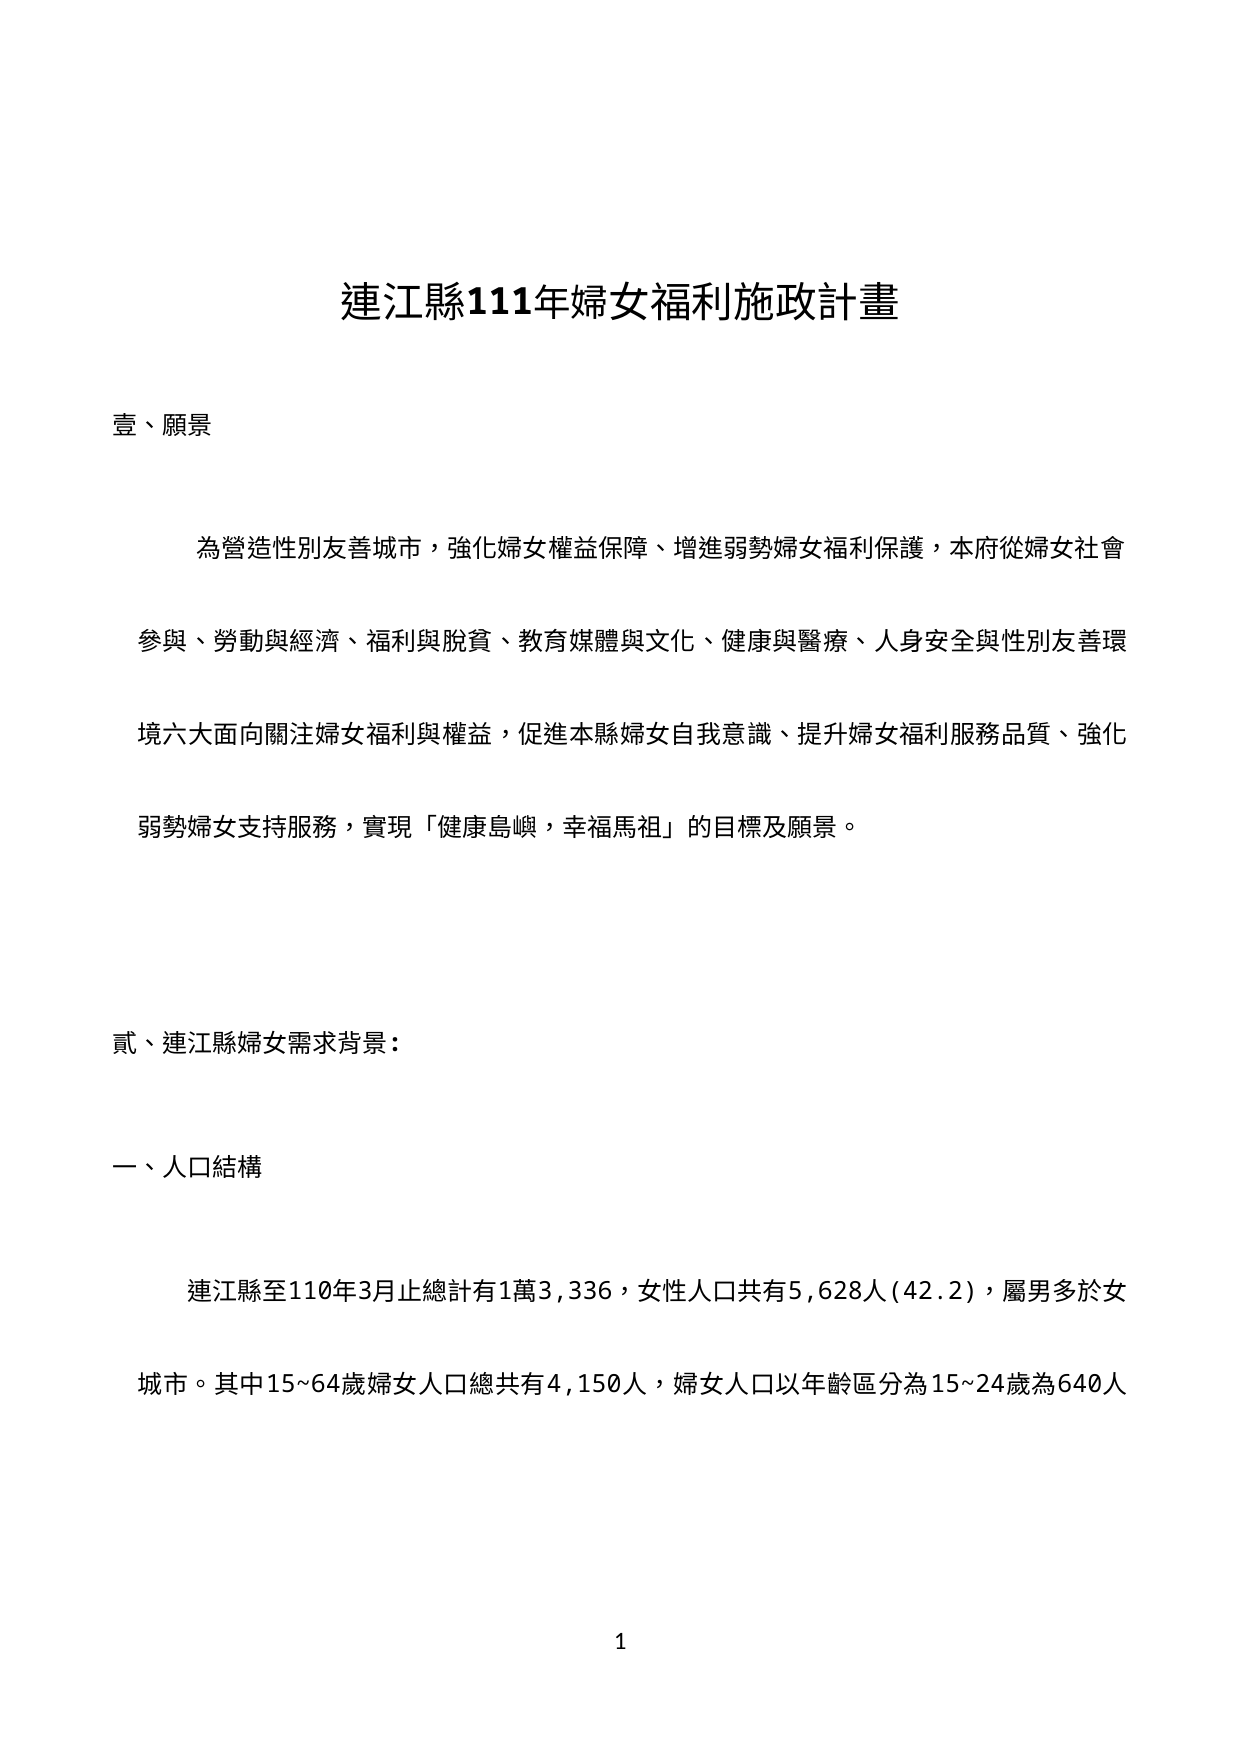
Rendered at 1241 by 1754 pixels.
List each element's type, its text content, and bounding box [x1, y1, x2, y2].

text 連江縣至110年3月止總計有1萬3,336，女性人口共有5,628人(42.2)，屬男多於女城市。其中15~64歲婦女人口總共有4,150人，婦女人口以年齡區分為15~24歲為640人 [137, 1248, 1128, 1403]
text 連江縣111年婦女福利施政計畫 [112, 258, 1128, 320]
text 貳、連江縣婦女需求背景: [112, 1001, 1128, 1063]
text 為營造性別友善城市，強化婦女權益保障、增進弱勢婦女福利保護，本府從婦女社會參與、勞動與經濟、福利與脫貧、教育媒體與文化、健康與醫療、人身安全與性別友善環境六大面向關注婦女福利與權益，促進本縣婦女自我意識、提升婦女福利服務品質、強化弱勢婦女支持服務，實現「健康島嶼，幸福馬祖」的目標及願景。 [137, 506, 1128, 846]
text 一、人口結構 [112, 1124, 1128, 1186]
text 壹、願景 [112, 382, 1128, 444]
